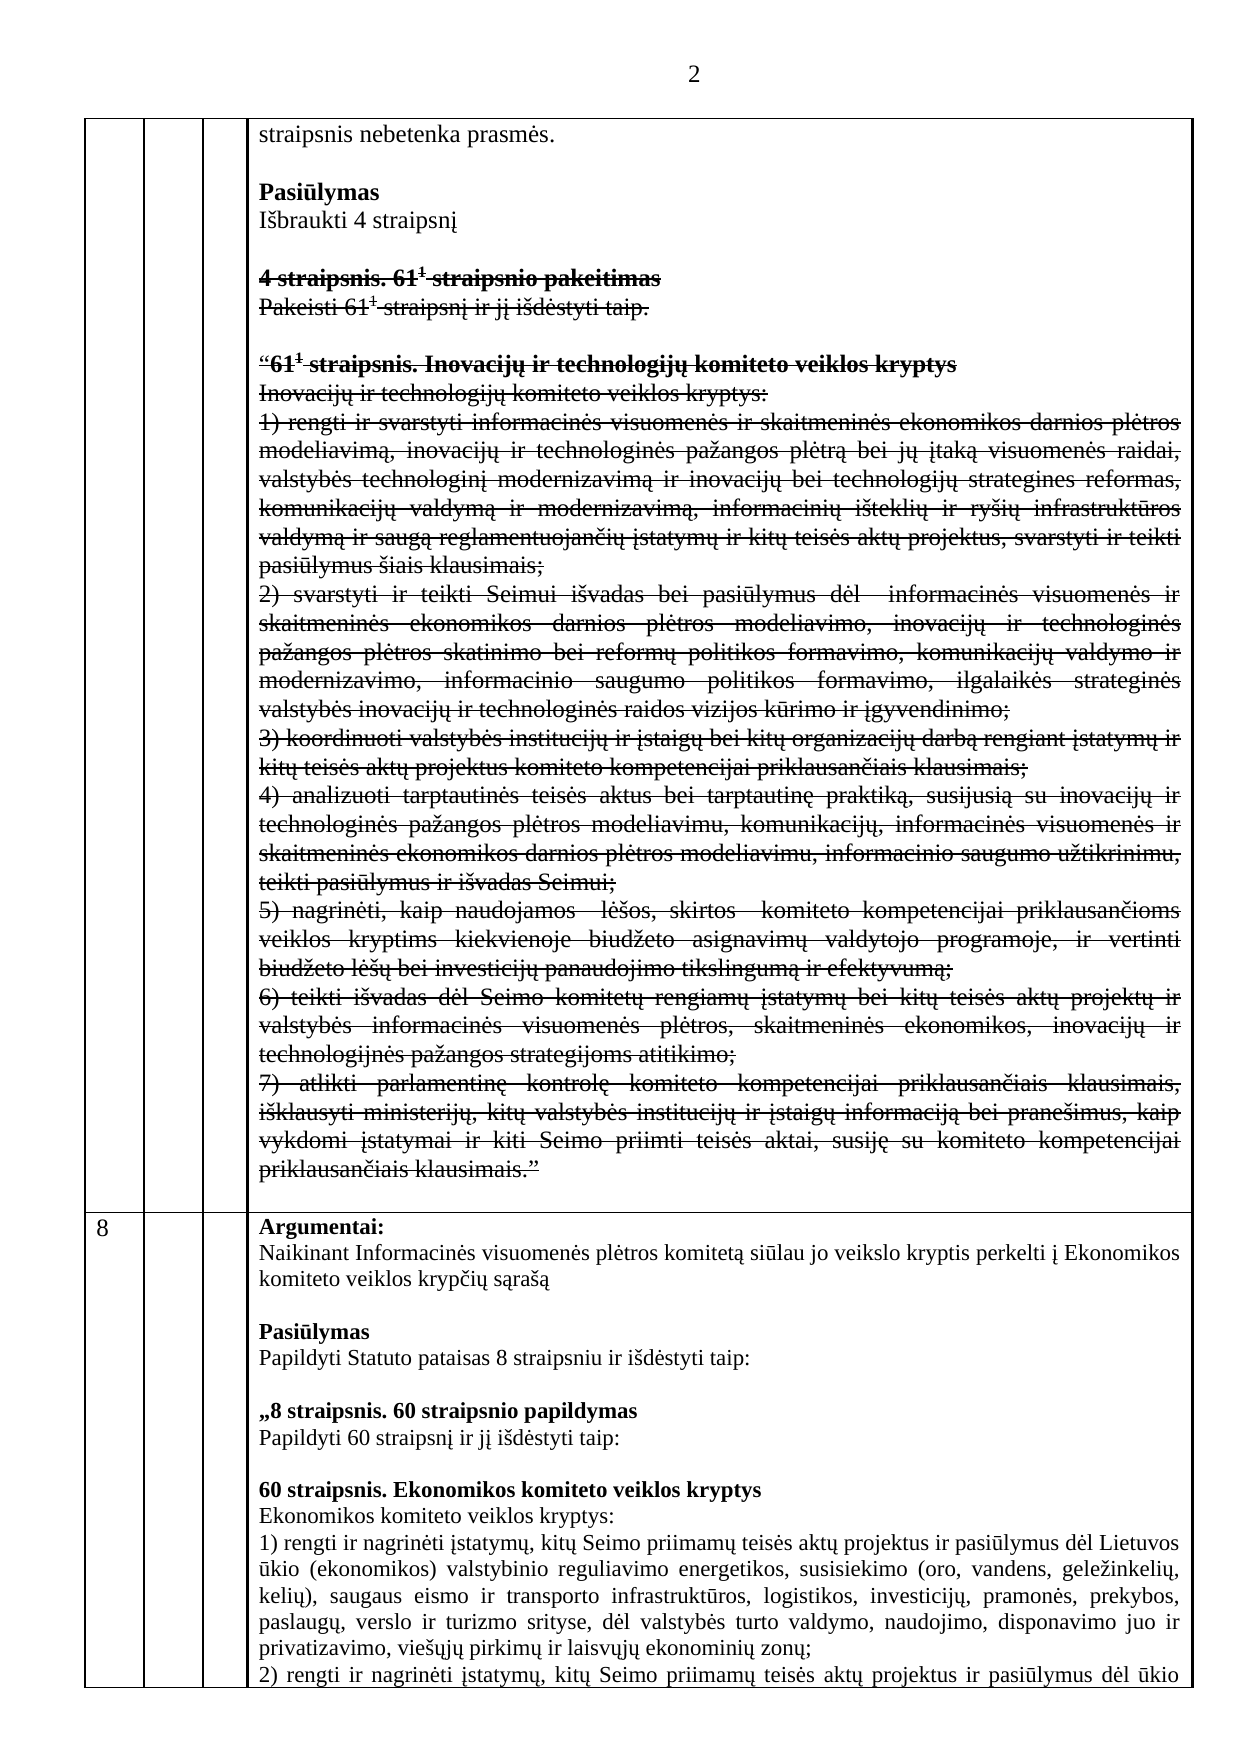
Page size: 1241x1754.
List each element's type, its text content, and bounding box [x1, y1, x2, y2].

table_cell [204, 119, 246, 1212]
table_cell [145, 119, 202, 1212]
table_cell [86, 119, 143, 1212]
table_cell Argumentai: Naikinant Informacinės visuomenės plėtros komitetą siūlau jo veikslo kryptis perkelti į Ekonomikos komiteto veiklos krypčių sąrašą Pasiūlymas Papildyti Statuto pataisas 8 straipsniu ir išdėstyti taip: „8 straipsnis. 60 straipsnio papildymas Papildyti 60 straipsnį ir jį išdėstyti taip: 60 straipsnis. Ekonomikos komiteto veiklos kryptys Ekonomikos komiteto veiklos kryptys: 1) rengti ir nagrinėti įstatymų, kitų Seimo priimamų teisės aktų projektus ir pasiūlymus dėl Lietuvos ūkio (ekonomikos) valstybinio reguliavimo energetikos, susisiekimo (oro, vandens, geležinkelių, kelių), saugaus eismo ir transporto infrastruktūros, logistikos, investicijų, pramonės, prekybos, paslaugų, verslo ir turizmo srityse, dėl valstybės turto valdymo, naudojimo, disponavimo juo ir privatizavimo, viešųjų pirkimų ir laisvųjų ekonominių zonų; 2) rengti ir nagrinėti įstatymų, kitų Seimo priimamų teisės aktų projektus ir pasiūlymus dėl ūkio [249, 1213, 1191, 1687]
table_cell 8 [86, 1213, 143, 1687]
table_cell straipsnis nebetenka prasmės. Pasiūlymas Išbraukti 4 straipsnį 4 straipsnis. 611 straipsnio pakeitimas Pakeisti 611 straipsnį ir jį išdėstyti taip. “611 straipsnis. Inovacijų ir technologijų komiteto veiklos kryptys Inovacijų ir technologijų komiteto veiklos kryptys: 1) rengti ir svarstyti informacinės visuomenės ir skaitmeninės ekonomikos darnios plėtros modeliavimą, inovacijų ir technologinės pažangos plėtrą bei jų įtaką visuomenės raidai, valstybės technologinį modernizavimą ir inovacijų bei technologijų strategines reformas, komunikacijų valdymą ir modernizavimą, informacinių išteklių ir ryšių infrastruktūros valdymą ir saugą reglamentuojančių įstatymų ir kitų teisės aktų projektus, svarstyti ir teikti pasiūlymus šiais klausimais; 2) svarstyti ir teikti Seimui išvadas bei pasiūlymus dėl informacinės visuomenės ir skaitmeninės ekonomikos darnios plėtros modeliavimo, inovacijų ir technologinės pažangos plėtros skatinimo bei reformų politikos formavimo, komunikacijų valdymo ir modernizavimo, informacinio saugumo politikos formavimo, ilgalaikės strateginės valstybės inovacijų ir technologinės raidos vizijos kūrimo ir įgyvendinimo; 3) koordinuoti valstybės institucijų ir įstaigų bei kitų organizacijų darbą rengiant įstatymų ir kitų teisės aktų projektus komiteto kompetencijai priklausančiais klausimais; 4) analizuoti tarptautinės teisės aktus bei tarptautinę praktiką, susijusią su inovacijų ir technologinės pažangos plėtros modeliavimu, komunikacijų, informacinės visuomenės ir skaitmeninės ekonomikos darnios plėtros modeliavimu, informacinio saugumo užtikrinimu, teikti pasiūlymus ir išvadas Seimui; 5) nagrinėti, kaip naudojamos lėšos, skirtos komiteto kompetencijai priklausančioms veiklos kryptims kiekvienoje biudžeto asignavimų valdytojo programoje, ir vertinti biudžeto lėšų bei investicijų panaudojimo tikslingumą ir efektyvumą; 6) teikti išvadas dėl Seimo komitetų rengiamų įstatymų bei kitų teisės aktų projektų ir valstybės informacinės visuomenės plėtros, skaitmeninės ekonomikos, inovacijų ir technologijnės pažangos strategijoms atitikimo; 7) atlikti parlamentinę kontrolę komiteto kompetencijai priklausančiais klausimais, išklausyti ministerijų, kitų valstybės institucijų ir įstaigų informaciją bei pranešimus, kaip vykdomi įstatymai ir kiti Seimo priimti teisės aktai, susiję su komiteto kompetencijai priklausančiais klausimais.” [249, 119, 1191, 1212]
table_cell [204, 1213, 246, 1687]
table_cell [145, 1213, 202, 1687]
